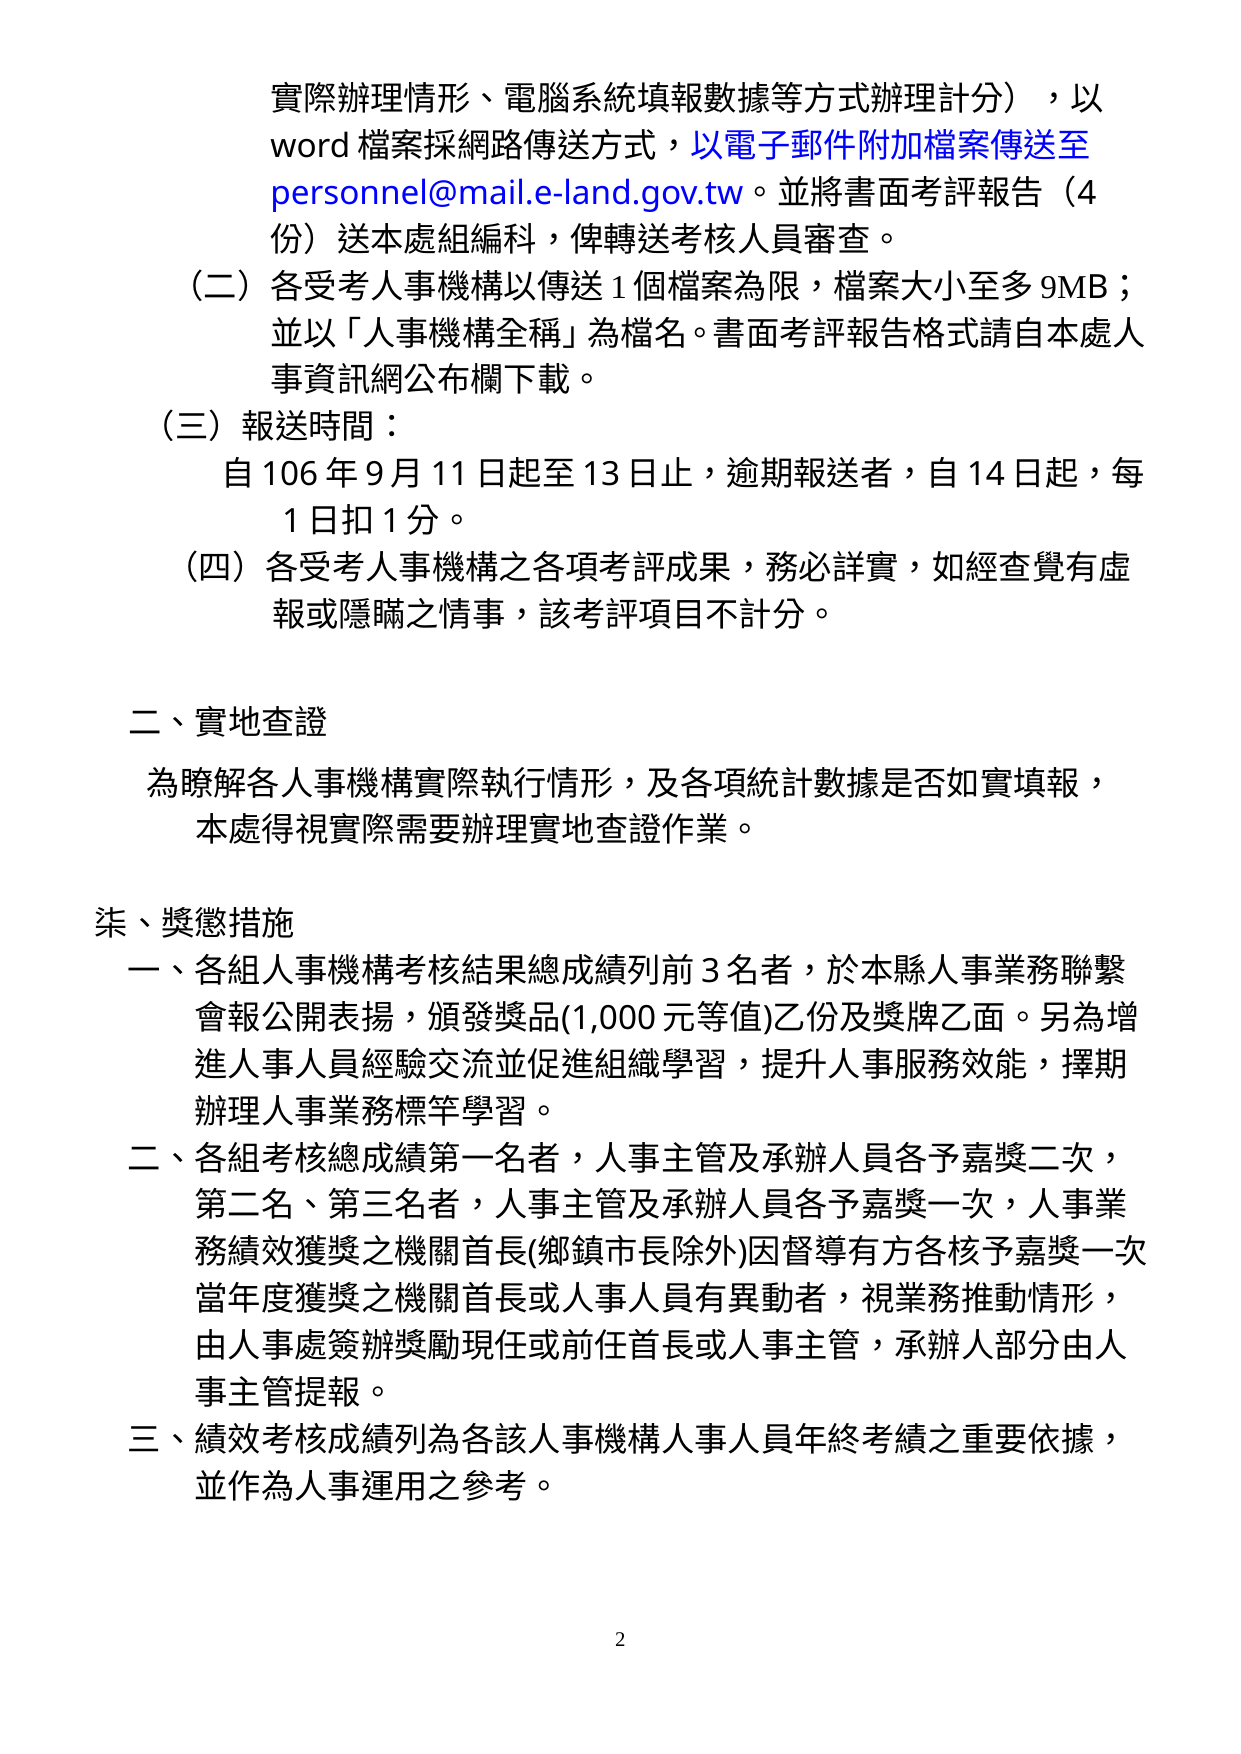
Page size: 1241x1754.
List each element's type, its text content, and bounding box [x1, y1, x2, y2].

text （三）報送時間： [107, 401, 1146, 448]
text （四）各受考人事機構之各項考評成果，務必詳實，如經查覺有虛報或隱瞞之情事，該考評項目不計分。 [157, 542, 1146, 636]
text 為瞭解各人事機構實際執行情形，及各項統計數據是否如實填報，本處得視實際需要辦理實地查證作業。 [94, 757, 1146, 851]
text 二、實地查證 [94, 682, 1146, 757]
text 柒、獎懲措施 [94, 898, 1146, 945]
text （二）各受考人事機構以傳送1個檔案為限，檔案大小至多9MB；並以「人事機構全稱」為檔名。書面考評報告格式請自本處人事資訊網公布欄下載。 [170, 261, 1146, 401]
text 二、各組考核總成績第一名者，人事主管及承辦人員各予嘉獎二次，第二名、第三名者，人事主管及承辦人員各予嘉獎一次，人事業務績效獲獎之機關首長(鄉鎮市長除外)因督導有方各核予嘉獎一次。當年度獲獎之機關首長或人事人員有異動者，視業務推動情形，由人事處簽辦獎勵現任或前任首長或人事主管，承辦人部分由人事主管提報。 [127, 1132, 1146, 1414]
text 三、績效考核成績列為各該人事機構人事人員年終考績之重要依據，並作為人事運用之參考。 [128, 1414, 1146, 1507]
text 實際辦理情形、電腦系統填報數據等方式辦理計分），以word檔案採網路傳送方式，以電子郵件附加檔案傳送至personnel@mail.e-land.gov.tw。並將書面考評報告（4份）送本處組編科，俾轉送考核人員審查。 [170, 73, 1146, 261]
text 一、各組人事機構考核結果總成績列前3名者，於本縣人事業務聯繫會報公開表揚，頒發獎品(1,000元等值)乙份及獎牌乙面。另為增進人事人員經驗交流並促進組織學習，提升人事服務效能，擇期辦理人事業務標竿學習。 [127, 945, 1146, 1132]
text 自106年9月11日起至13日止，逾期報送者，自14日起，每1日扣1分。 [160, 448, 1146, 542]
